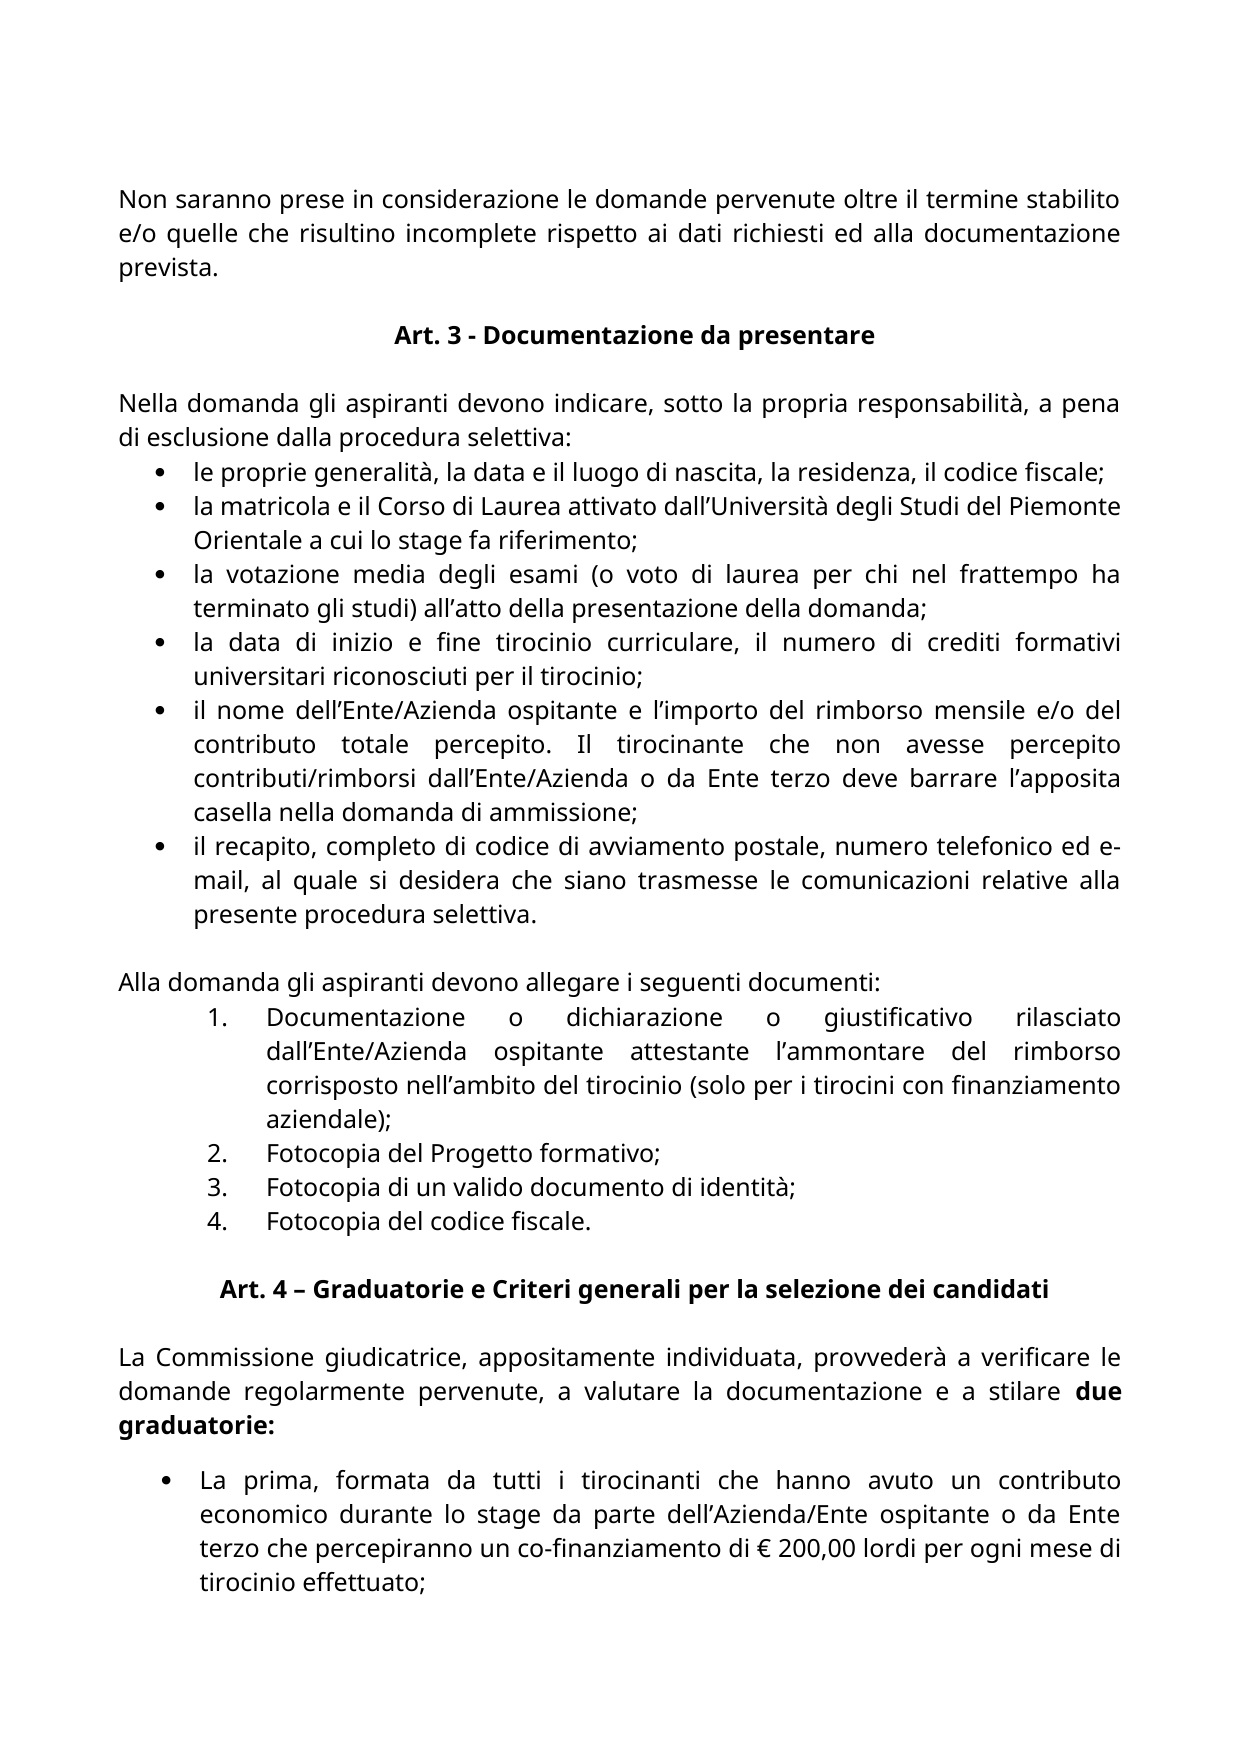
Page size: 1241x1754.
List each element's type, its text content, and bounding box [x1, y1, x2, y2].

list il nome dell’Ente/Azienda ospitante e l’importo del rimborso mensile e/o del contributo totale percepito. Il tirocinante che non avesse percepito contributi/rimborsi dall’Ente/Azienda o da Ente terzo deve barrare l’apposita casella nella domanda di ammissione; [156, 693, 1122, 829]
text Art. 4 – Graduatorie e Criteri generali per la selezione dei candidati [148, 1272, 1122, 1306]
list Fotocopia di un valido documento di identità; [207, 1169, 1122, 1203]
list il recapito, completo di codice di avviamento postale, numero telefonico ed e-mail, al quale si desidera che siano trasmesse le comunicazioni relative alla presente procedura selettiva. [156, 829, 1122, 931]
list la matricola e il Corso di Laurea attivato dall’Università degli Studi del Piemonte Orientale a cui lo stage fa riferimento; [156, 488, 1122, 556]
text Nella domanda gli aspiranti devono indicare, sotto la propria responsabilità, a pena di esclusione dalla procedura selettiva: [118, 386, 1122, 454]
text Non saranno prese in considerazione le domande pervenute oltre il termine stabilito e/o quelle che risultino incomplete rispetto ai dati richiesti ed alla documentazione prevista. [118, 182, 1122, 284]
list Documentazione o dichiarazione o giustificativo rilasciato dall’Ente/Azienda ospitante attestante l’ammontare del rimborso corrisposto nell’ambito del tirocinio (solo per i tirocini con finanziamento aziendale); [207, 999, 1122, 1135]
text Alla domanda gli aspiranti devono allegare i seguenti documenti: [118, 965, 1122, 999]
list Fotocopia del codice fiscale. [207, 1203, 1122, 1238]
list Fotocopia del Progetto formativo; [207, 1135, 1122, 1169]
list La prima, formata da tutti i tirocinanti che hanno avuto un contributo economico durante lo stage da parte dell’Azienda/Ente ospitante o da Ente terzo che percepiranno un co-finanziamento di € 200,00 lordi per ogni mese di tirocinio effettuato; [162, 1463, 1122, 1599]
text Art. 3 - Documentazione da presentare [148, 318, 1122, 352]
list le proprie generalità, la data e il luogo di nascita, la residenza, il codice fiscale; [156, 454, 1122, 488]
list la data di inizio e fine tirocinio curriculare, il numero di crediti formativi universitari riconosciuti per il tirocinio; [156, 624, 1122, 693]
list la votazione media degli esami (o voto di laurea per chi nel frattempo ha terminato gli studi) all’atto della presentazione della domanda; [156, 556, 1122, 624]
text La Commissione giudicatrice, appositamente individuata, provvederà a verificare le domande regolarmente pervenute, a valutare la documentazione e a stilare due graduatorie: [118, 1340, 1122, 1442]
